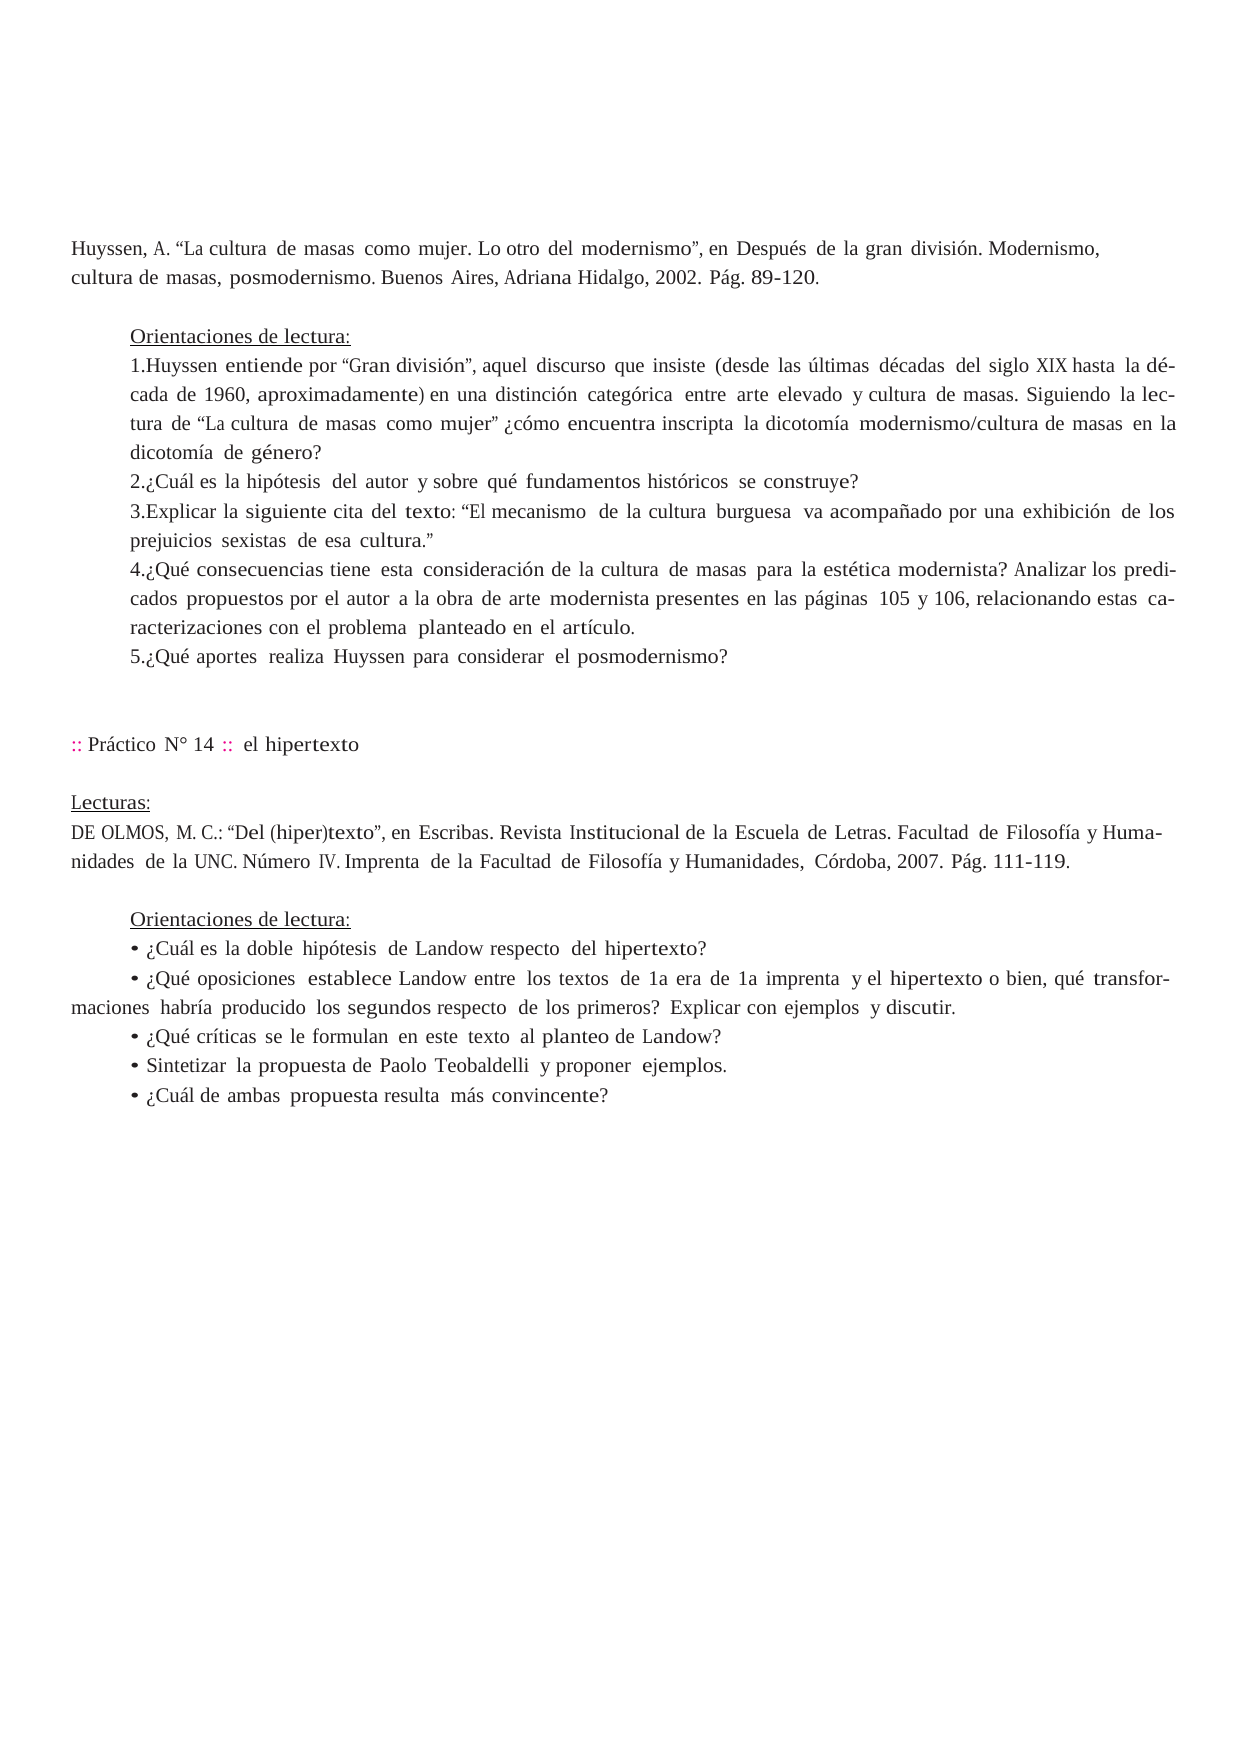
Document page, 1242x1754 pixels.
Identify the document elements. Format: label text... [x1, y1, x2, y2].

text • ¿Qué críticas se le formulan en este texto al planteo de Landow? [130, 1024, 1185, 1048]
text Lecturas: [71, 790, 1185, 814]
text :: Práctico N° 14 :: el hipertexto [71, 732, 1185, 756]
text • Sintetizar la propuesta de Paolo Teobaldelli y proponer ejemplos. [130, 1053, 1185, 1077]
text 3.Explicar la siguiente cita del texto: “El mecanismo de la cultura burguesa va acompañado por una exhibición de los prejuicios sexistas de esa cultura.” [130, 499, 1176, 552]
text 2.¿Cuál es la hipótesis del autor y sobre qué fundamentos históricos se construye? [130, 469, 864, 493]
text DE OLMOS, M. C.: “Del (hiper)texto”, en Escribas. Revista Institucional de la Escuela de Letras. Facultad de Filosofía y Huma- nidades de la UNC. Número IV. Imprenta de la Facultad de Filosofía y Humanidades, Córdoba, 2007. Pág. 111-119. [71, 819, 1162, 873]
text • ¿Cuál es la doble hipótesis de Landow respecto del hipertexto? [130, 936, 1185, 960]
text • ¿Cuál de ambas propuesta resulta más convincente? [130, 1082, 1185, 1107]
text 5.¿Qué aportes realiza Huyssen para considerar el posmodernismo? [130, 644, 736, 668]
text 4.¿Qué consecuencias tiene esta consideración de la cultura de masas para la estética modernista? Analizar los predi- cados propuestos por el autor a la obra de arte modernista presentes en las páginas 105 y 106, relacionando estas ca- racterizaciones con el problema planteado en el artículo. [130, 557, 1176, 639]
text Orientaciones de lectura: [130, 324, 359, 348]
text 1.Huyssen entiende por “Gran división”, aquel discurso que insiste (desde las últimas décadas del siglo XIX hasta la dé- cada de 1960, aproximadamente) en una distinción categórica entre arte elevado y cultura de masas. Siguiendo la lec- tura de “La cultura de masas como mujer” ¿cómo encuentra inscripta la dicotomía modernismo/cultura de masas en la dicotomía de género? [130, 353, 1176, 464]
text Huyssen, A. “La cultura de masas como mujer. Lo otro del modernismo”, en Después de la gran división. Modernismo, cultura de masas, posmodernismo. Buenos Aires, Adriana Hidalgo, 2002. Pág. 89-120. [71, 236, 1168, 289]
text • ¿Qué oposiciones establece Landow entre los textos de 1a era de 1a imprenta y el hipertexto o bien, qué transfor- maciones habría producido los segundos respecto de los primeros? Explicar con ejemplos y discutir. [71, 966, 1176, 1019]
text Orientaciones de lectura: [130, 907, 1185, 931]
